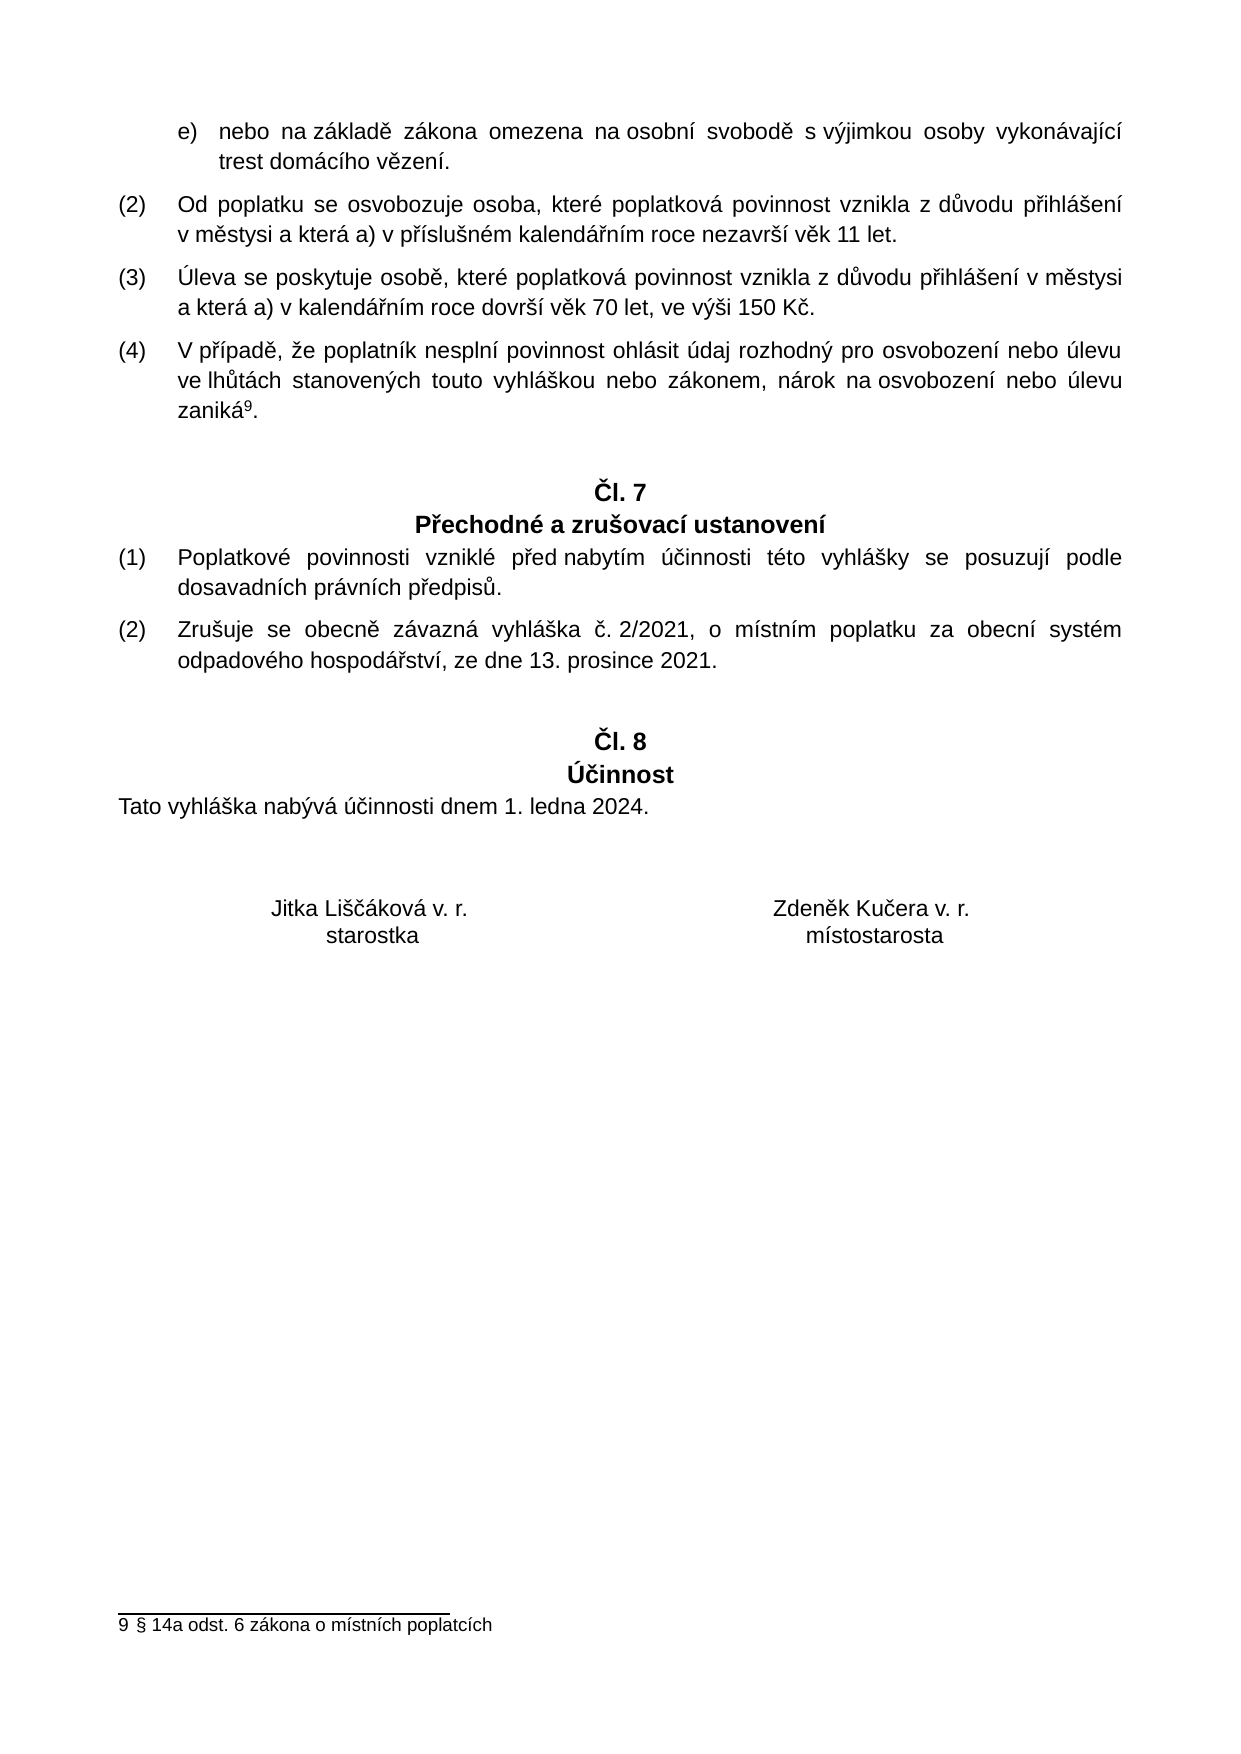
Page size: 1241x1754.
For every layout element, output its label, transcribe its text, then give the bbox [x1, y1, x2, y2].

table_cell [118, 954, 620, 1072]
list nebo na základě zákona omezena na osobní svobodě s výjimkou osoby vykonávající trest domácího vězení. [177, 118, 1122, 175]
list Poplatkové povinnosti vzniklé před nabytím účinnosti této vyhlášky se posuzují podle dosavadních právních předpisů. [118, 543, 1122, 600]
table_header Zdeněk Kučera v. r. místostarosta [620, 836, 1122, 954]
subtitle Čl. 7 Přechodné a zrušovací ustanovení [118, 477, 1122, 539]
list § 14a odst. 6 zákona o místních poplatcích [118, 1614, 1122, 1635]
table_header Jitka Liščáková v. r. starostka [118, 836, 620, 954]
list V případě, že poplatník nesplní povinnost ohlásit údaj rozhodný pro osvobození nebo úlevu ve lhůtách stanovených touto vyhláškou nebo zákonem, nárok na osvobození nebo úlevu zaniká. [118, 337, 1122, 424]
list Zrušuje se obecně závazná vyhláška č. 2/2021, o místním poplatku za obecní systém odpadového hospodářství, ze dne 13. prosince 2021. [118, 616, 1122, 673]
list Úleva se poskytuje osobě, které poplatková povinnost vznikla z důvodu přihlášení v městysi a která a) v kalendářním roce dovrší věk 70 let, ve výši 150 Kč. [118, 264, 1122, 321]
table_cell [620, 954, 1122, 1072]
list Od poplatku se osvobozuje osoba, které poplatková povinnost vznikla z důvodu přihlášení v městysi a která a) v příslušném kalendářním roce nezavrší věk 11 let. [118, 191, 1122, 248]
text Tato vyhláška nabývá účinnosti dnem 1. ledna 2024. [118, 793, 1122, 819]
subtitle Čl. 8 Účinnost [118, 727, 1122, 789]
